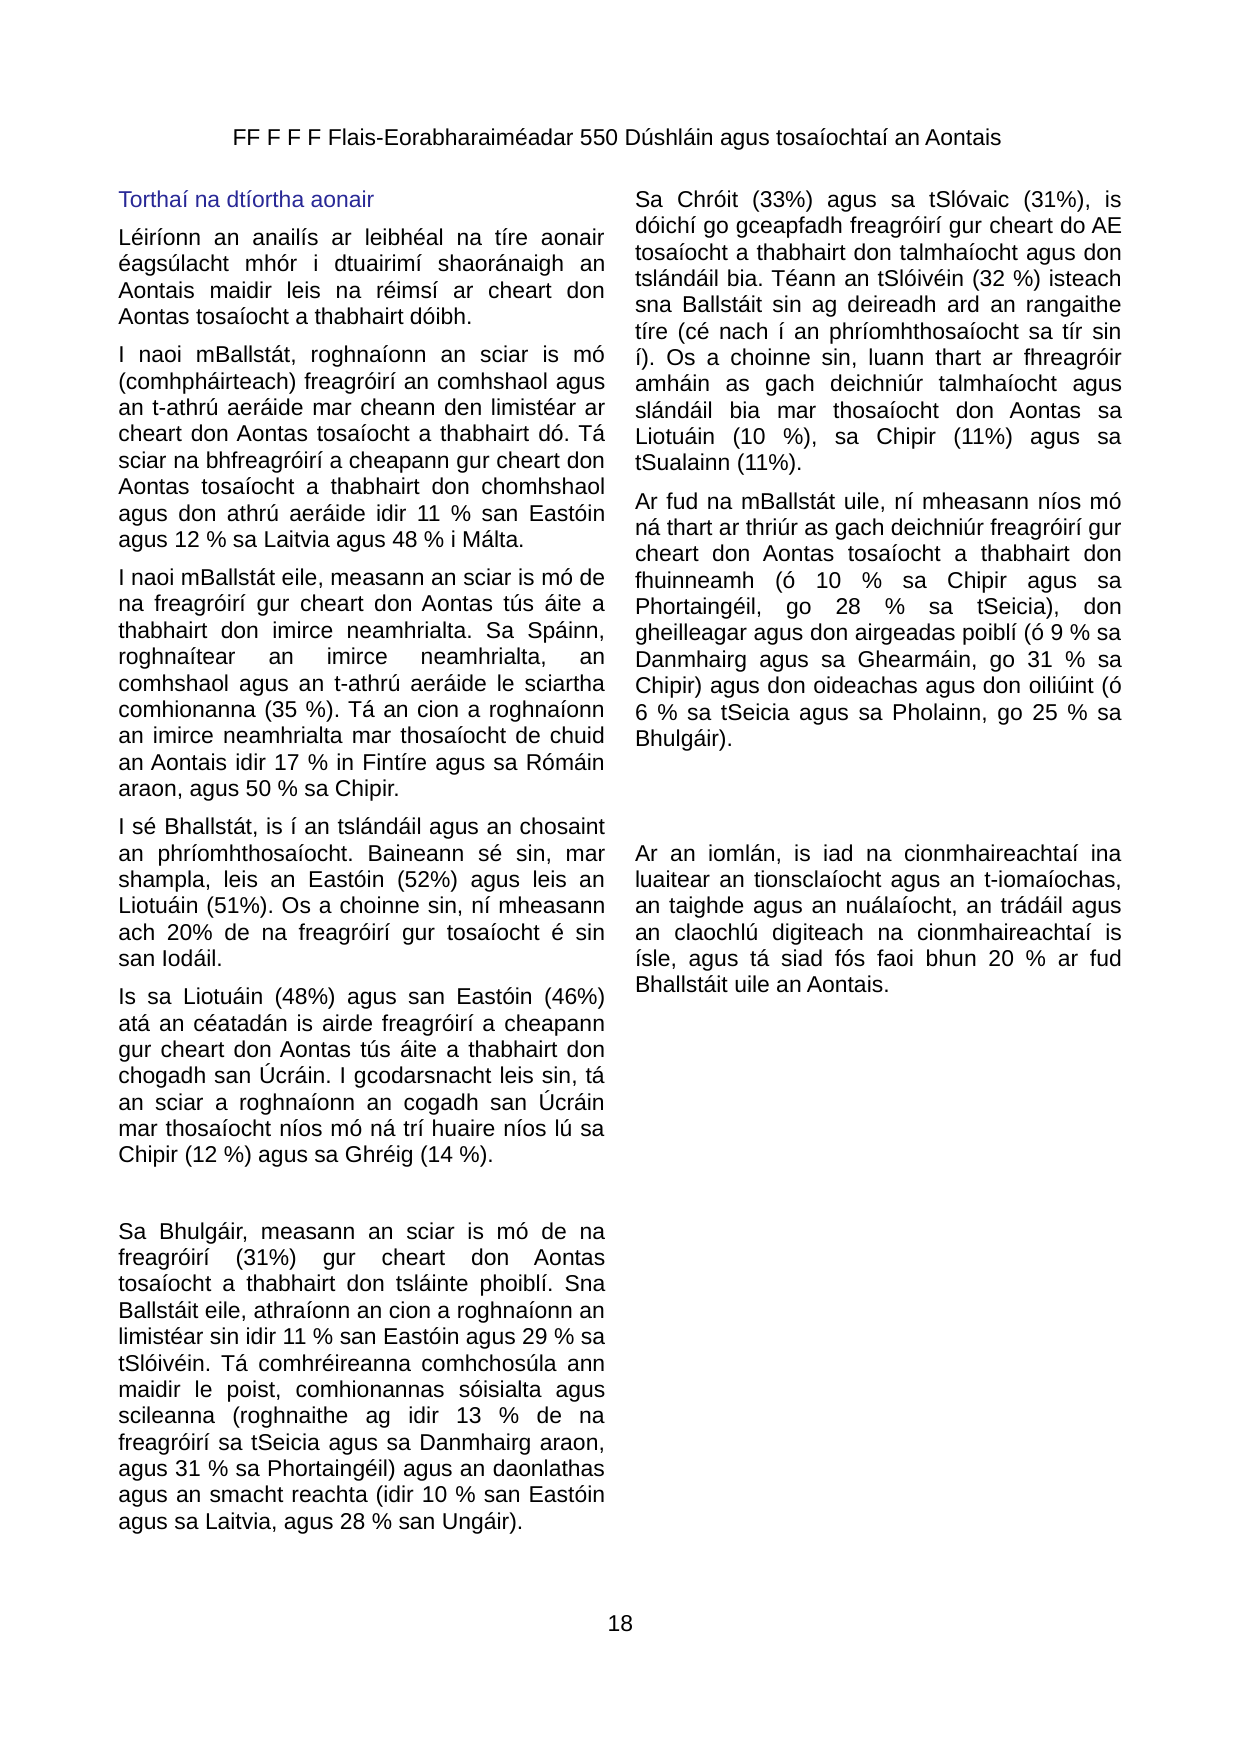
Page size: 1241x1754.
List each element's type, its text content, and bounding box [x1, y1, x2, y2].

text Ar fud na mBallstát uile, ní mheasann níos mó ná thart ar thriúr as gach deichniúr freagróirí gur cheart don Aontas tosaíocht a thabhairt don fhuinneamh (ó 10 % sa Chipir agus sa Phortaingéil, go 28 % sa tSeicia), don gheilleagar agus don airgeadas poiblí (ó 9 % sa Danmhairg agus sa Ghearmáin, go 31 % sa Chipir) agus don oideachas agus don oiliúint (ó 6 % sa tSeicia agus sa Pholainn, go 25 % sa Bhulgáir). [635, 488, 1122, 751]
text Sa Bhulgáir, measann an sciar is mó de na freagróirí (31%) gur cheart don Aontas tosaíocht a thabhairt don tsláinte phoiblí. Sna Ballstáit eile, athraíonn an cion a roghnaíonn an limistéar sin idir 11 % san Eastóin agus 29 % sa tSlóivéin. Tá comhréireanna comhchosúla ann maidir le poist, comhionannas sóisialta agus scileanna (roghnaithe ag idir 13 % de na freagróirí sa tSeicia agus sa Danmhairg araon, agus 31 % sa Phortaingéil) agus an daonlathas agus an smacht reachta (idir 10 % san Eastóin agus sa Laitvia, agus 28 % san Ungáir). [118, 1218, 605, 1534]
text I naoi mBallstát, roghnaíonn an sciar is mó (comhpháirteach) freagróirí an comhshaol agus an t-athrú aeráide mar cheann den limistéar ar cheart don Aontas tosaíocht a thabhairt dó. Tá sciar na bhfreagróirí a cheapann gur cheart don Aontas tosaíocht a thabhairt don chomhshaol agus don athrú aeráide idir 11 % san Eastóin agus 12 % sa Laitvia agus 48 % i Málta. [118, 341, 605, 552]
text I naoi mBallstát eile, measann an sciar is mó de na freagróirí gur cheart don Aontas tús áite a thabhairt don imirce neamhrialta. Sa Spáinn, roghnaítear an imirce neamhrialta, an comhshaol agus an t-athrú aeráide le sciartha comhionanna (35 %). Tá an cion a roghnaíonn an imirce neamhrialta mar thosaíocht de chuid an Aontais idir 17 % in Fintíre agus sa Rómáin araon, agus 50 % sa Chipir. [118, 564, 605, 801]
text Is sa Liotuáin (48%) agus san Eastóin (46%) atá an céatadán is airde freagróirí a cheapann gur cheart don Aontas tús áite a thabhairt don chogadh san Úcráin. I gcodarsnacht leis sin, tá an sciar a roghnaíonn an cogadh san Úcráin mar thosaíocht níos mó ná trí huaire níos lú sa Chipir (12 %) agus sa Ghréig (14 %). [118, 983, 605, 1168]
text I sé Bhallstát, is í an tslándáil agus an chosaint an phríomhthosaíocht. Baineann sé sin, mar shampla, leis an Eastóin (52%) agus leis an Liotuáin (51%). Os a choinne sin, ní mheasann ach 20% de na freagróirí gur tosaíocht é sin san Iodáil. [118, 813, 605, 971]
text Torthaí na dtíortha aonair [118, 186, 605, 212]
text Ar an iomlán, is iad na cionmhaireachtaí ina luaitear an tionsclaíocht agus an t-iomaíochas, an taighde agus an nuálaíocht, an trádáil agus an claochlú digiteach na cionmhaireachtaí is ísle, agus tá siad fós faoi bhun 20 % ar fud Bhallstáit uile an Aontais. [635, 839, 1122, 998]
text Sa Chróit (33%) agus sa tSlóvaic (31%), is dóichí go gceapfadh freagróirí gur cheart do AE tosaíocht a thabhairt don talmhaíocht agus don tslándáil bia. Téann an tSlóivéin (32 %) isteach sna Ballstáit sin ag deireadh ard an rangaithe tíre (cé nach í an phríomhthosaíocht sa tír sin í). Os a choinne sin, luann thart ar fhreagróir amháin as gach deichniúr talmhaíocht agus slándáil bia mar thosaíocht don Aontas sa Liotuáin (10 %), sa Chipir (11%) agus sa tSualainn (11%). [635, 186, 1122, 476]
text Léiríonn an anailís ar leibhéal na tíre aonair éagsúlacht mhór i dtuairimí shaoránaigh an Aontais maidir leis na réimsí ar cheart don Aontas tosaíocht a thabhairt dóibh. [118, 224, 605, 329]
